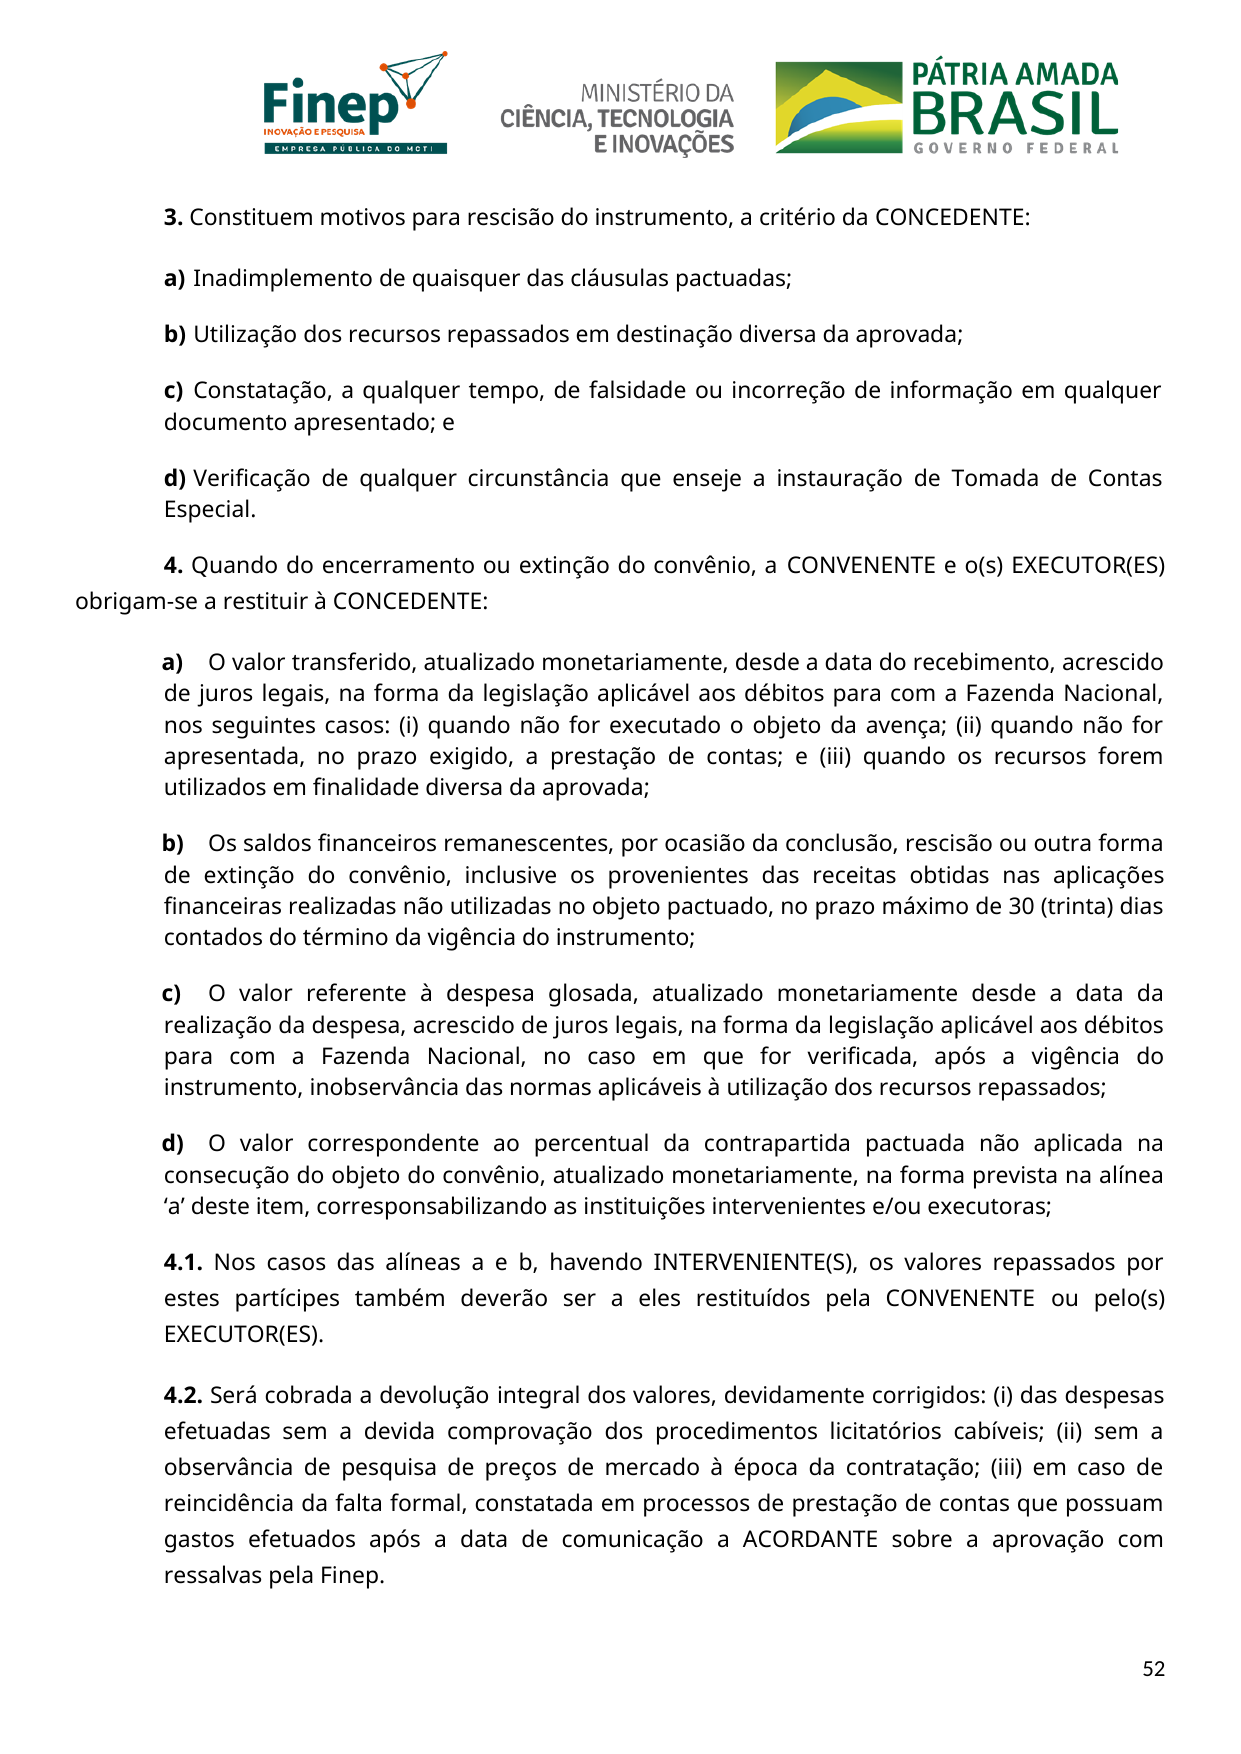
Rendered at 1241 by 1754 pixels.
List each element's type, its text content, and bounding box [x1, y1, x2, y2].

list Verificação de qualquer circunstância que enseje a instauração de Tomada de Contas Especial. [164, 462, 1163, 524]
list Os saldos financeiros remanescentes, por ocasião da conclusão, rescisão ou outra forma de extinção do convênio, inclusive os provenientes das receitas obtidas nas aplicações financeiras realizadas não utilizadas no objeto pactuado, no prazo máximo de 30 (trinta) dias contados do término da vigência do instrumento; [161, 827, 1165, 952]
text 4. Quando do encerramento ou extinção do convênio, a CONVENENTE e o(s) EXECUTOR(ES) obrigam-se a restituir à CONCEDENTE: [75, 549, 1165, 616]
list Utilização dos recursos repassados em destinação diversa da aprovada; [164, 318, 1163, 349]
list Inadimplemento de quaisquer das cláusulas pactuadas; [164, 262, 1163, 293]
list O valor transferido, atualizado monetariamente, desde a data do recebimento, acrescido de juros legais, na forma da legislação aplicável aos débitos para com a Fazenda Nacional, nos seguintes casos: (i) quando não for executado o objeto da avença; (ii) quando não for apresentada, no prazo exigido, a prestação de contas; e (iii) quando os recursos forem utilizados em finalidade diversa da aprovada; [161, 646, 1165, 802]
list Constatação, a qualquer tempo, de falsidade ou incorreção de informação em qualquer documento apresentado; e [164, 374, 1163, 437]
text 3. Constituem motivos para rescisão do instrumento, a critério da CONCEDENTE: [75, 201, 1163, 232]
list O valor correspondente ao percentual da contrapartida pactuada não aplicada na consecução do objeto do convênio, atualizado monetariamente, na forma prevista na alínea ‘a’ deste item, corresponsabilizando as instituições intervenientes e/ou executoras; [161, 1127, 1165, 1221]
list O valor referente à despesa glosada, atualizado monetariamente desde a data da realização da despesa, acrescido de juros legais, na forma da legislação aplicável aos débitos para com a Fazenda Nacional, no caso em que for verificada, após a vigência do instrumento, inobservância das normas aplicáveis à utilização dos recursos repassados; [161, 977, 1165, 1102]
list 4.2. Será cobrada a devolução integral dos valores, devidamente corrigidos: (i) das despesas efetuadas sem a devida comprovação dos procedimentos licitatórios cabíveis; (ii) sem a observância de pesquisa de preços de mercado à época da contratação; (iii) em caso de reincidência da falta formal, constatada em processos de prestação de contas que possuam gastos efetuados após a data de comunicação a ACORDANTE sobre a aprovação com ressalvas pela Finep. [164, 1379, 1165, 1590]
text 4.1. Nos casos das alíneas a e b, havendo INTERVENIENTE(S), os valores repassados por estes partícipes também deverão ser a eles restituídos pela CONVENENTE ou pelo(s) EXECUTOR(ES). [164, 1246, 1165, 1349]
